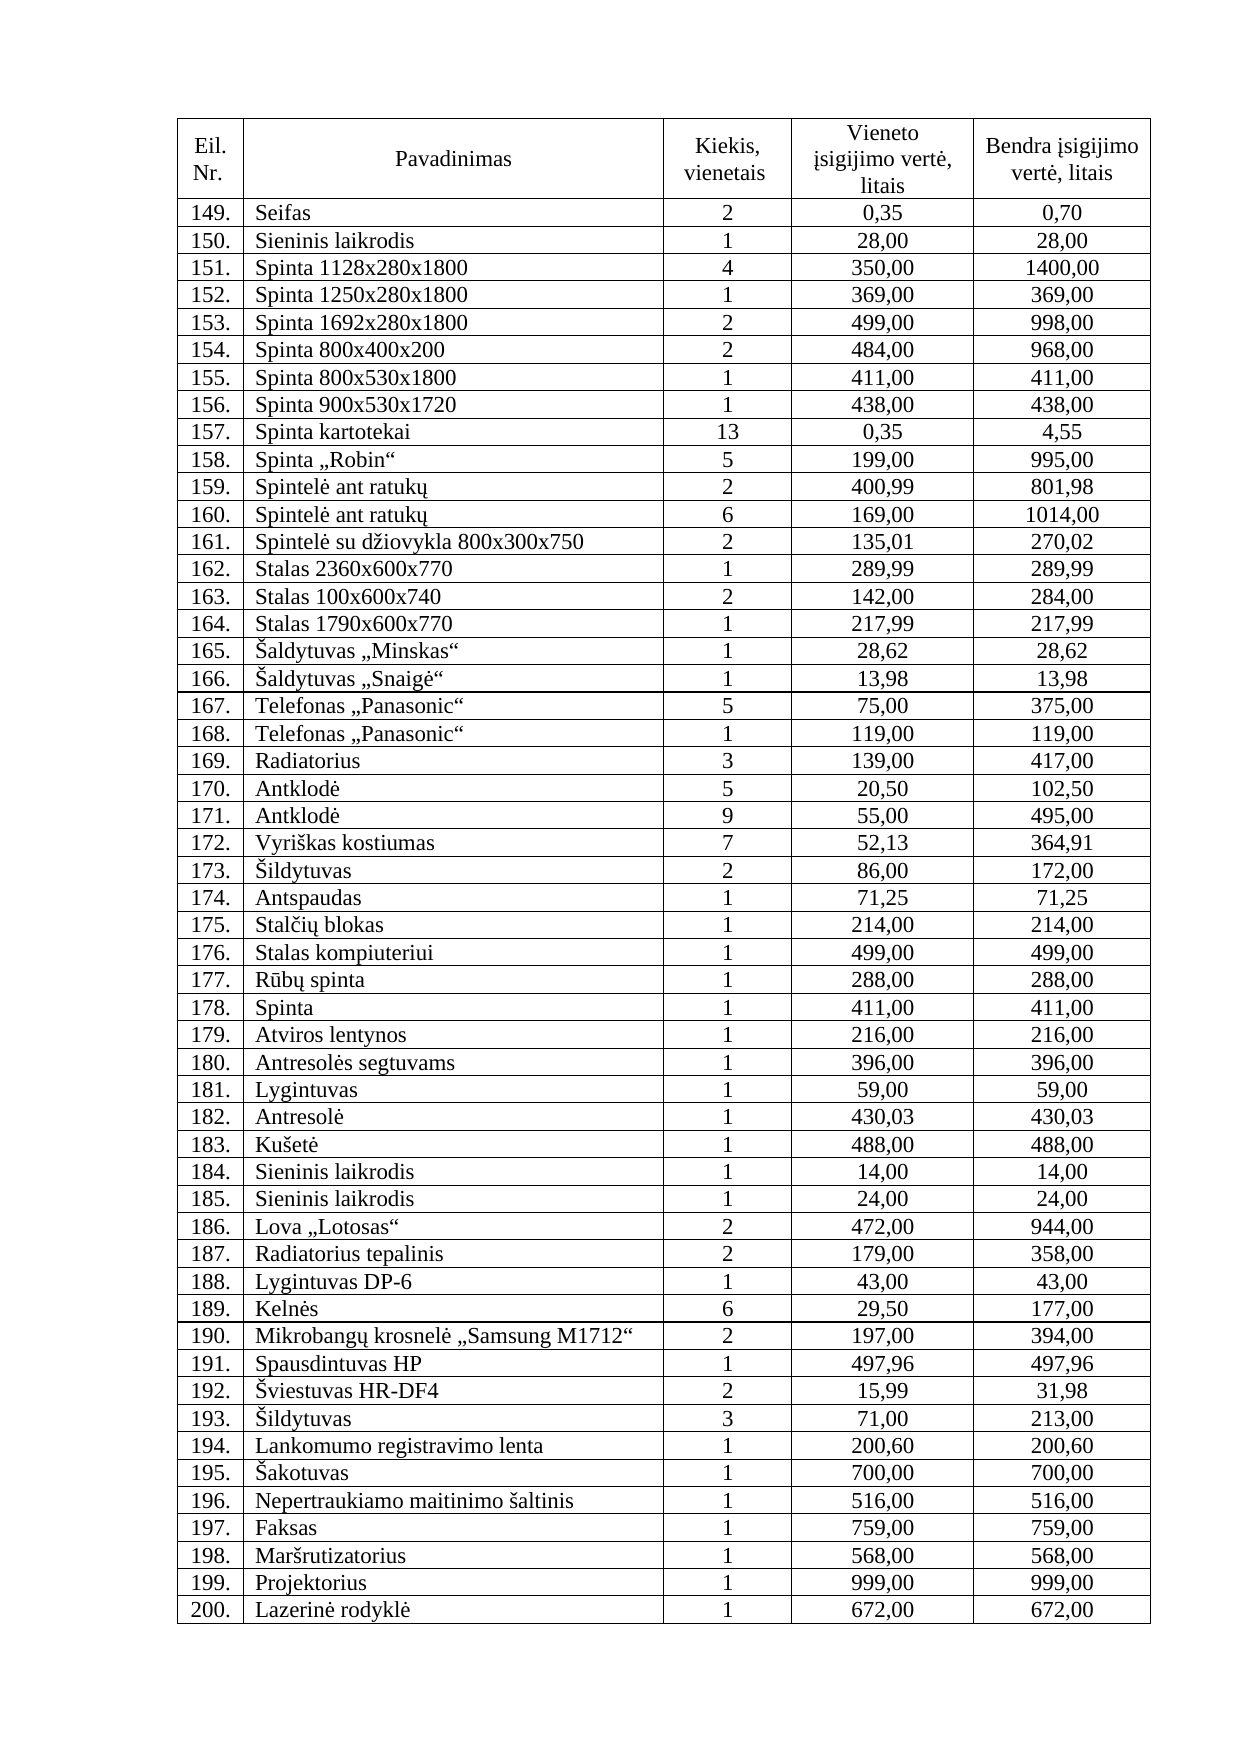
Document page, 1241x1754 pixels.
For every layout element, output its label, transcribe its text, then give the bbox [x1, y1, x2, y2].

table_cell 167. [178, 693, 243, 719]
table_cell 158. [178, 446, 243, 472]
table_cell 179. [178, 1021, 243, 1047]
table_cell 192. [178, 1377, 243, 1404]
table_cell 999,00 [974, 1569, 1150, 1595]
table_cell 172. [178, 829, 243, 856]
table_cell 217,99 [974, 610, 1150, 637]
table_cell 31,98 [974, 1377, 1150, 1404]
table_cell 516,00 [974, 1487, 1150, 1513]
table_cell 999,00 [792, 1569, 973, 1595]
table_cell 159. [178, 473, 243, 499]
table_cell Antresolė [244, 1103, 663, 1130]
table_cell 15,99 [792, 1377, 973, 1404]
table_cell 672,00 [974, 1596, 1150, 1623]
table_cell 488,00 [792, 1131, 973, 1157]
table_cell 801,98 [974, 473, 1150, 499]
table_cell 71,25 [792, 884, 973, 911]
table_cell 289,99 [792, 555, 973, 582]
table_cell 1 [664, 939, 791, 965]
table_cell 174. [178, 884, 243, 911]
table_cell 1 [664, 1542, 791, 1568]
table_cell 2 [664, 309, 791, 335]
table_header Eil. Nr. [178, 119, 243, 198]
table_cell Sieninis laikrodis [244, 227, 663, 253]
table_cell 2 [664, 1323, 791, 1349]
table_cell 411,00 [974, 364, 1150, 390]
table_cell 9 [664, 802, 791, 828]
table_cell 193. [178, 1405, 243, 1431]
table_cell 155. [178, 364, 243, 390]
table_cell Šaldytuvas „Snaigė“ [244, 665, 663, 691]
table_cell 0,35 [792, 419, 973, 445]
table_cell 151. [178, 254, 243, 280]
table_cell 1 [664, 610, 791, 637]
table_cell 759,00 [974, 1514, 1150, 1541]
table_cell 1 [664, 1514, 791, 1541]
table_cell 216,00 [974, 1021, 1150, 1047]
table_header Kiekis, vienetais [664, 119, 791, 198]
table_cell 214,00 [792, 912, 973, 938]
table_cell 214,00 [974, 912, 1150, 938]
table_cell 1 [664, 1021, 791, 1047]
table_cell 944,00 [974, 1213, 1150, 1239]
table_cell 394,00 [974, 1323, 1150, 1349]
table_cell 13,98 [792, 665, 973, 691]
table_cell 417,00 [974, 747, 1150, 773]
table_cell Spintelė su džiovykla 800x300x750 [244, 528, 663, 554]
table_cell 568,00 [792, 1542, 973, 1568]
table_cell Radiatorius [244, 747, 663, 773]
table_cell 7 [664, 829, 791, 856]
table_cell 364,91 [974, 829, 1150, 856]
table_cell 288,00 [974, 966, 1150, 993]
table_cell 28,00 [792, 227, 973, 253]
table_cell 177. [178, 966, 243, 993]
table_cell 3 [664, 747, 791, 773]
table_cell 1 [664, 555, 791, 582]
table_cell 672,00 [792, 1596, 973, 1623]
table_cell 1 [664, 1432, 791, 1458]
table_cell 163. [178, 583, 243, 609]
table_cell 169,00 [792, 501, 973, 527]
table_cell 5 [664, 446, 791, 472]
table_cell 430,03 [974, 1103, 1150, 1130]
table_cell Projektorius [244, 1569, 663, 1595]
table_cell 430,03 [792, 1103, 973, 1130]
table_cell 217,99 [792, 610, 973, 637]
table_header Bendra įsigijimo vertė, litais [974, 119, 1150, 198]
table_cell Sieninis laikrodis [244, 1186, 663, 1212]
table_cell 13,98 [974, 665, 1150, 691]
table_cell 499,00 [974, 939, 1150, 965]
table_cell 166. [178, 665, 243, 691]
table_cell Maršrutizatorius [244, 1542, 663, 1568]
table_cell 1 [664, 364, 791, 390]
table_cell 497,96 [792, 1350, 973, 1376]
table_cell Spinta [244, 994, 663, 1020]
table_cell 369,00 [974, 281, 1150, 308]
table_cell 164. [178, 610, 243, 637]
table_cell 1 [664, 912, 791, 938]
table_cell Antklodė [244, 802, 663, 828]
table_cell 157. [178, 419, 243, 445]
table_cell 176. [178, 939, 243, 965]
table_cell 59,00 [974, 1076, 1150, 1102]
table_cell 995,00 [974, 446, 1150, 472]
table_cell Spintelė ant ratukų [244, 473, 663, 499]
table_cell 2 [664, 336, 791, 363]
table_cell 191. [178, 1350, 243, 1376]
table_cell Mikrobangų krosnelė „Samsung M1712“ [244, 1323, 663, 1349]
table_cell Šviestuvas HR-DF4 [244, 1377, 663, 1404]
table_cell 1 [664, 1596, 791, 1623]
table_cell 135,01 [792, 528, 973, 554]
table_cell 411,00 [792, 364, 973, 390]
table_cell 156. [178, 391, 243, 417]
table_cell Stalčių blokas [244, 912, 663, 938]
table_cell 152. [178, 281, 243, 308]
table_cell 499,00 [792, 309, 973, 335]
table_cell 488,00 [974, 1131, 1150, 1157]
table_cell 180. [178, 1049, 243, 1075]
table_cell Radiatorius tepalinis [244, 1240, 663, 1267]
table_cell 1 [664, 1487, 791, 1513]
table_cell 186. [178, 1213, 243, 1239]
table_cell 396,00 [974, 1049, 1150, 1075]
table_cell Antresolės segtuvams [244, 1049, 663, 1075]
table_cell 187. [178, 1240, 243, 1267]
table_cell Lygintuvas DP-6 [244, 1268, 663, 1294]
table_cell 1 [664, 665, 791, 691]
table_cell Spintelė ant ratukų [244, 501, 663, 527]
table_cell 24,00 [974, 1186, 1150, 1212]
table_cell 375,00 [974, 693, 1150, 719]
table_cell 189. [178, 1295, 243, 1321]
table_cell 185. [178, 1186, 243, 1212]
table_cell 179,00 [792, 1240, 973, 1267]
table_cell 165. [178, 638, 243, 664]
table_cell 3 [664, 1405, 791, 1431]
table_cell 1 [664, 227, 791, 253]
table_cell Spinta 1692x280x1800 [244, 309, 663, 335]
table_cell 1 [664, 391, 791, 417]
table_cell 2 [664, 1240, 791, 1267]
table_cell Šaldytuvas „Minskas“ [244, 638, 663, 664]
table_cell 29,50 [792, 1295, 973, 1321]
table_cell 484,00 [792, 336, 973, 363]
table_cell 149. [178, 199, 243, 226]
table_cell 1 [664, 720, 791, 746]
table_cell Rūbų spinta [244, 966, 663, 993]
table_cell 182. [178, 1103, 243, 1130]
table_cell 28,62 [792, 638, 973, 664]
table_cell 1 [664, 281, 791, 308]
table_cell 13 [664, 419, 791, 445]
table_cell Antklodė [244, 775, 663, 801]
table_cell 188. [178, 1268, 243, 1294]
table_cell 170. [178, 775, 243, 801]
table_cell 6 [664, 501, 791, 527]
table_cell 499,00 [792, 939, 973, 965]
table_cell 175. [178, 912, 243, 938]
table_cell Lankomumo registravimo lenta [244, 1432, 663, 1458]
table_cell 197,00 [792, 1323, 973, 1349]
table_cell 288,00 [792, 966, 973, 993]
table_header Pavadinimas [244, 119, 663, 198]
table_cell 195. [178, 1460, 243, 1486]
table_cell 1 [664, 1350, 791, 1376]
table_cell 199. [178, 1569, 243, 1595]
table_cell 142,00 [792, 583, 973, 609]
table_cell 2 [664, 857, 791, 883]
table_cell 1 [664, 1131, 791, 1157]
table_cell 200,60 [974, 1432, 1150, 1458]
table_cell 400,99 [792, 473, 973, 499]
table_cell 438,00 [974, 391, 1150, 417]
table_cell 197. [178, 1514, 243, 1541]
table_cell 284,00 [974, 583, 1150, 609]
table_cell 2 [664, 199, 791, 226]
table_cell Šakotuvas [244, 1460, 663, 1486]
table_cell 968,00 [974, 336, 1150, 363]
table_cell Spinta 900x530x1720 [244, 391, 663, 417]
table_cell Lazerinė rodyklė [244, 1596, 663, 1623]
table_cell 139,00 [792, 747, 973, 773]
table_cell 1 [664, 638, 791, 664]
table_cell 178. [178, 994, 243, 1020]
table_cell 196. [178, 1487, 243, 1513]
table_cell 28,00 [974, 227, 1150, 253]
table_cell 24,00 [792, 1186, 973, 1212]
table_cell 86,00 [792, 857, 973, 883]
table_cell 184. [178, 1158, 243, 1184]
table_header Vieneto įsigijimo vertė, litais [792, 119, 973, 198]
table_cell 173. [178, 857, 243, 883]
table_cell 1 [664, 1076, 791, 1102]
table_cell 516,00 [792, 1487, 973, 1513]
table_cell Spinta 1128x280x1800 [244, 254, 663, 280]
table_cell 2 [664, 473, 791, 499]
table_cell Šildytuvas [244, 1405, 663, 1431]
table_cell Lova „Lotosas“ [244, 1213, 663, 1239]
table_cell 119,00 [974, 720, 1150, 746]
table_cell 150. [178, 227, 243, 253]
table_cell 161. [178, 528, 243, 554]
table_cell Spinta 1250x280x1800 [244, 281, 663, 308]
table_cell 369,00 [792, 281, 973, 308]
table_cell 200,60 [792, 1432, 973, 1458]
table_cell 160. [178, 501, 243, 527]
table_cell Spinta 800x400x200 [244, 336, 663, 363]
table_cell 172,00 [974, 857, 1150, 883]
table_cell 1 [664, 1158, 791, 1184]
table_cell 700,00 [974, 1460, 1150, 1486]
table_cell Spinta „Robin“ [244, 446, 663, 472]
table_cell 998,00 [974, 309, 1150, 335]
table_cell 2 [664, 1213, 791, 1239]
table_cell 177,00 [974, 1295, 1150, 1321]
table_cell 153. [178, 309, 243, 335]
table_cell 1 [664, 994, 791, 1020]
table_cell 411,00 [792, 994, 973, 1020]
table_cell 213,00 [974, 1405, 1150, 1431]
table_cell 759,00 [792, 1514, 973, 1541]
table_cell 438,00 [792, 391, 973, 417]
table_cell Faksas [244, 1514, 663, 1541]
table_cell 119,00 [792, 720, 973, 746]
table_cell 194. [178, 1432, 243, 1458]
table_cell Spinta kartotekai [244, 419, 663, 445]
table_cell 5 [664, 693, 791, 719]
table_cell 1014,00 [974, 501, 1150, 527]
table_cell Stalas 100x600x740 [244, 583, 663, 609]
table_cell 0,35 [792, 199, 973, 226]
table_cell Telefonas „Panasonic“ [244, 693, 663, 719]
table_cell Stalas 1790x600x770 [244, 610, 663, 637]
table_cell Kušetė [244, 1131, 663, 1157]
table_cell Atviros lentynos [244, 1021, 663, 1047]
table_cell Sieninis laikrodis [244, 1158, 663, 1184]
table_cell 14,00 [792, 1158, 973, 1184]
table_cell 1 [664, 1569, 791, 1595]
table_cell 198. [178, 1542, 243, 1568]
table_cell 1 [664, 966, 791, 993]
table_cell 270,02 [974, 528, 1150, 554]
table_cell 1 [664, 1103, 791, 1130]
table_cell 43,00 [792, 1268, 973, 1294]
table_cell 169. [178, 747, 243, 773]
table_cell Stalas kompiuteriui [244, 939, 663, 965]
table_cell 4 [664, 254, 791, 280]
table_cell 5 [664, 775, 791, 801]
table_cell Šildytuvas [244, 857, 663, 883]
table_cell 1 [664, 1268, 791, 1294]
table_cell 183. [178, 1131, 243, 1157]
table_cell Seifas [244, 199, 663, 226]
table_cell 55,00 [792, 802, 973, 828]
table_cell 4,55 [974, 419, 1150, 445]
table_cell 75,00 [792, 693, 973, 719]
table_cell 71,25 [974, 884, 1150, 911]
table_cell 216,00 [792, 1021, 973, 1047]
table_cell 289,99 [974, 555, 1150, 582]
table_cell Kelnės [244, 1295, 663, 1321]
table_cell 350,00 [792, 254, 973, 280]
table_cell 162. [178, 555, 243, 582]
table_cell 20,50 [792, 775, 973, 801]
table_cell 43,00 [974, 1268, 1150, 1294]
table_cell 52,13 [792, 829, 973, 856]
table_cell Nepertraukiamo maitinimo šaltinis [244, 1487, 663, 1513]
table_cell 71,00 [792, 1405, 973, 1431]
table_cell 2 [664, 583, 791, 609]
table_cell 1 [664, 1049, 791, 1075]
table_cell 102,50 [974, 775, 1150, 801]
table_cell 568,00 [974, 1542, 1150, 1568]
table_cell 2 [664, 1377, 791, 1404]
table_cell Antspaudas [244, 884, 663, 911]
table_cell 181. [178, 1076, 243, 1102]
table_cell 200. [178, 1596, 243, 1623]
table_cell Vyriškas kostiumas [244, 829, 663, 856]
table_cell 171. [178, 802, 243, 828]
table_cell 1 [664, 884, 791, 911]
table_cell 0,70 [974, 199, 1150, 226]
table_cell Spausdintuvas HP [244, 1350, 663, 1376]
table_cell Telefonas „Panasonic“ [244, 720, 663, 746]
table_cell 2 [664, 528, 791, 554]
table_cell 199,00 [792, 446, 973, 472]
table_cell 168. [178, 720, 243, 746]
table_cell 497,96 [974, 1350, 1150, 1376]
table_cell Spinta 800x530x1800 [244, 364, 663, 390]
table_cell 28,62 [974, 638, 1150, 664]
table_cell Stalas 2360x600x770 [244, 555, 663, 582]
table_cell 472,00 [792, 1213, 973, 1239]
table_cell 6 [664, 1295, 791, 1321]
table_cell 495,00 [974, 802, 1150, 828]
table_cell 1400,00 [974, 254, 1150, 280]
table_cell 154. [178, 336, 243, 363]
table_cell 358,00 [974, 1240, 1150, 1267]
table_cell 14,00 [974, 1158, 1150, 1184]
table_cell 396,00 [792, 1049, 973, 1075]
table_cell 700,00 [792, 1460, 973, 1486]
table_cell Lygintuvas [244, 1076, 663, 1102]
table_cell 59,00 [792, 1076, 973, 1102]
table_cell 190. [178, 1323, 243, 1349]
table_cell 411,00 [974, 994, 1150, 1020]
table_cell 1 [664, 1186, 791, 1212]
table_cell 1 [664, 1460, 791, 1486]
